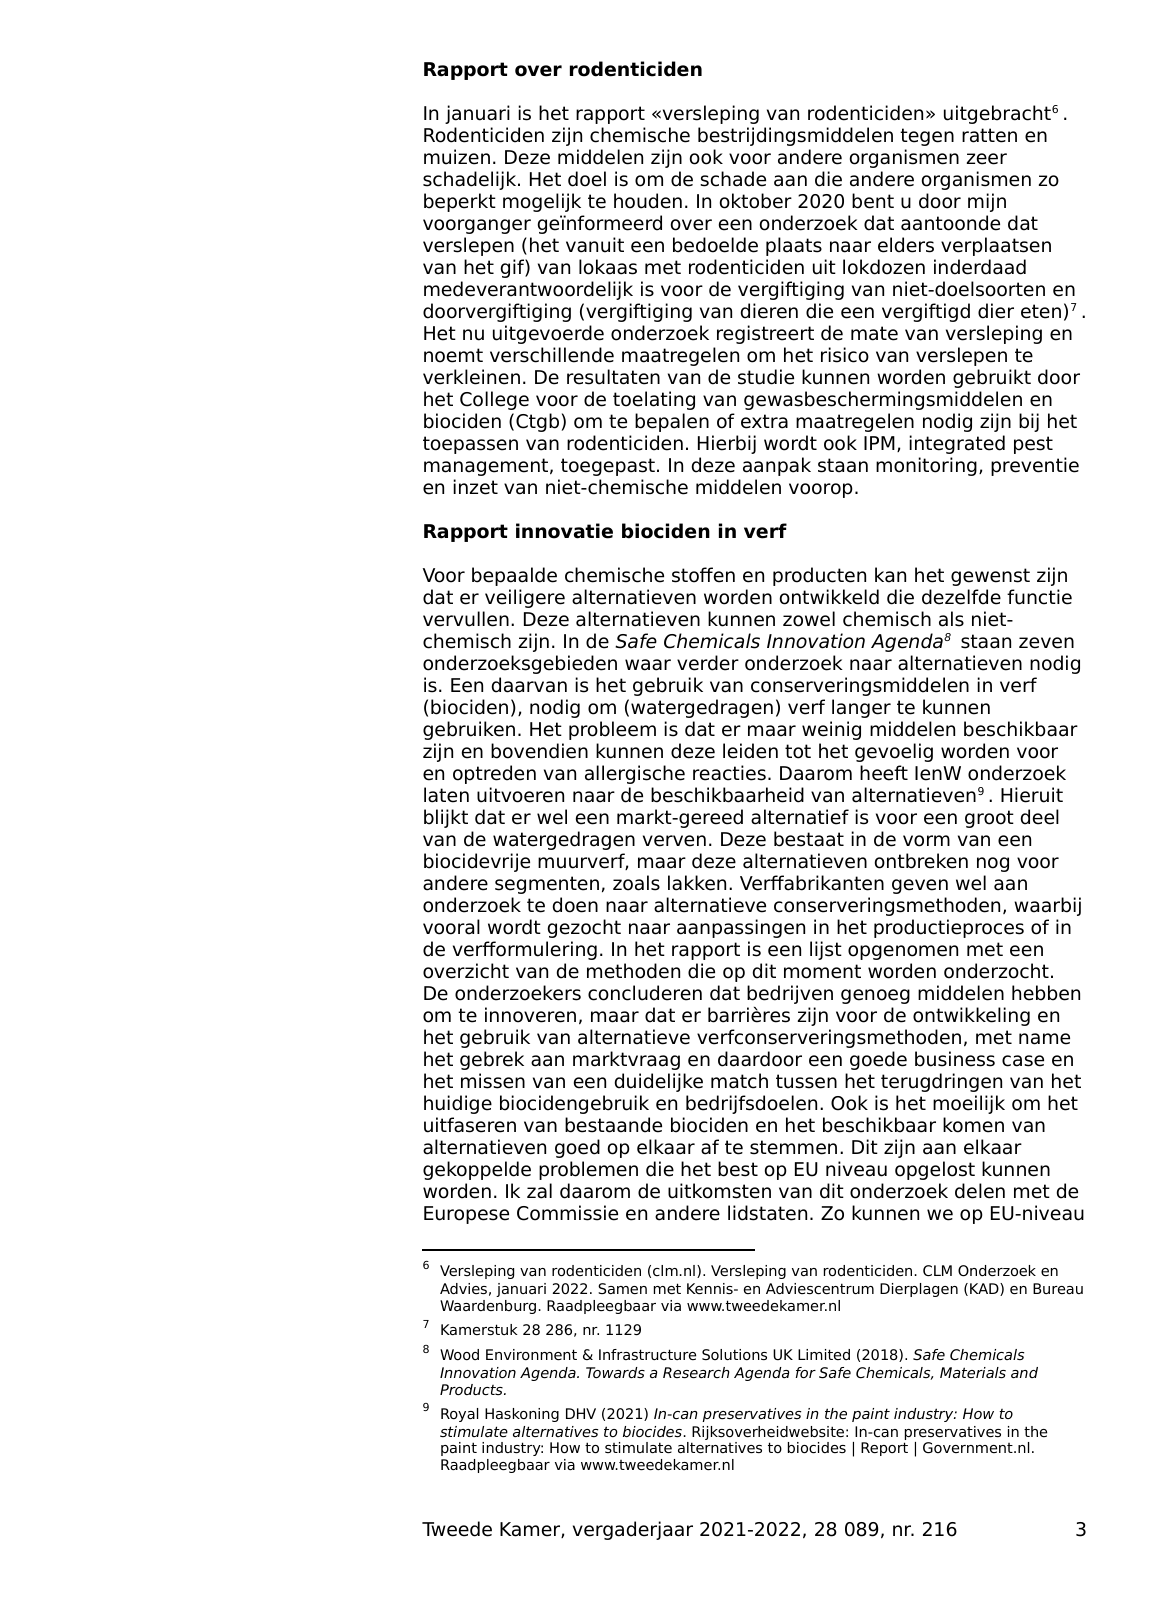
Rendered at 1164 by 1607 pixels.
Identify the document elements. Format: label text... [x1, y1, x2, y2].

text Kamerstuk 28 286, nr. 1129 [422, 1318, 1087, 1340]
text Versleping van rodenticiden (clm.nl). Versleping van rodenticiden. CLM Onderzoek en Advies, januari 2022. Samen met Kennis- en Adviescentrum Dierplagen (KAD) en Bureau Waardenburg. Raadpleegbaar via www.tweedekamer.nl [422, 1259, 1087, 1315]
text Wood Environment & Infrastructure Solutions UK Limited (2018). Safe Chemicals Innovation Agenda. Towards a Research Agenda for Safe Chemicals, Materials and Products. [422, 1343, 1087, 1399]
text In januari is het rapport «versleping van rodenticiden» uitgebracht. Rodenticiden zijn chemische bestrijdingsmiddelen tegen ratten en muizen. Deze middelen zijn ook voor andere organismen zeer schadelijk. Het doel is om de schade aan die andere organismen zo beperkt mogelijk te houden. In oktober 2020 bent u door mijn voorganger geïnformeerd over een onderzoek dat aantoonde dat verslepen (het vanuit een bedoelde plaats naar elders verplaatsen van het gif) van lokaas met rodenticiden uit lokdozen inderdaad medeverantwoordelijk is voor de vergiftiging van niet-doelsoorten en doorvergiftiging (vergiftiging van dieren die een vergiftigd dier eten). Het nu uitgevoerde onderzoek registreert de mate van versleping en noemt verschillende maatregelen om het risico van verslepen te verkleinen. De resultaten van de studie kunnen worden gebruikt door het College voor de toelating van gewasbeschermingsmiddelen en biociden (Ctgb) om te bepalen of extra maatregelen nodig zijn bij het toepassen van rodenticiden. Hierbij wordt ook IPM, integrated pest management, toegepast. In deze aanpak staan monitoring, preventie en inzet van niet-chemische middelen voorop. [422, 103, 1087, 499]
text De onderzoekers concluderen dat bedrijven genoeg middelen hebben om te innoveren, maar dat er barrières zijn voor de ontwikkeling en het gebruik van alternatieve verfconserveringsmethoden, met name het gebrek aan marktvraag en daardoor een goede business case en het missen van een duidelijke match tussen het terugdringen van het huidige biocidengebruik en bedrijfsdoelen. Ook is het moeilijk om het uitfaseren van bestaande biociden en het beschikbaar komen van alternatieven goed op elkaar af te stemmen. Dit zijn aan elkaar gekoppelde problemen die het best op EU niveau opgelost kunnen worden. Ik zal daarom de uitkomsten van dit onderzoek delen met de Europese Commissie en andere lidstaten. Zo kunnen we op EU-niveau [422, 983, 1087, 1224]
subtitle Rapport innovatie biociden in verf [422, 521, 1087, 543]
text Royal Haskoning DHV (2021) In-can preservatives in the paint industry: How to stimulate alternatives to biocides. Rijksoverheidwebsite: In-can preservatives in the paint industry: How to stimulate alternatives to biocides | Report | Government.nl. Raadpleegbaar via www.tweedekamer.nl [422, 1402, 1087, 1474]
subtitle Rapport over rodenticiden [422, 59, 1087, 81]
text Voor bepaalde chemische stoffen en producten kan het gewenst zijn dat er veiligere alternatieven worden ontwikkeld die dezelfde functie vervullen. Deze alternatieven kunnen zowel chemisch als niet-chemisch zijn. In de Safe Chemicals Innovation Agenda staan zeven onderzoeksgebieden waar verder onderzoek naar alternatieven nodig is. Een daarvan is het gebruik van conserveringsmiddelen in verf (biociden), nodig om (watergedragen) verf langer te kunnen gebruiken. Het probleem is dat er maar weinig middelen beschikbaar zijn en bovendien kunnen deze leiden tot het gevoelig worden voor en optreden van allergische reacties. Daarom heeft IenW onderzoek laten uitvoeren naar de beschikbaarheid van alternatieven. Hieruit blijkt dat er wel een markt-gereed alternatief is voor een groot deel van de watergedragen verven. Deze bestaat in de vorm van een biocidevrije muurverf, maar deze alternatieven ontbreken nog voor andere segmenten, zoals lakken. Verffabrikanten geven wel aan onderzoek te doen naar alternatieve conserveringsmethoden, waarbij vooral wordt gezocht naar aanpassingen in het productieproces of in de verfformulering. In het rapport is een lijst opgenomen met een overzicht van de methoden die op dit moment worden onderzocht. [422, 565, 1087, 983]
